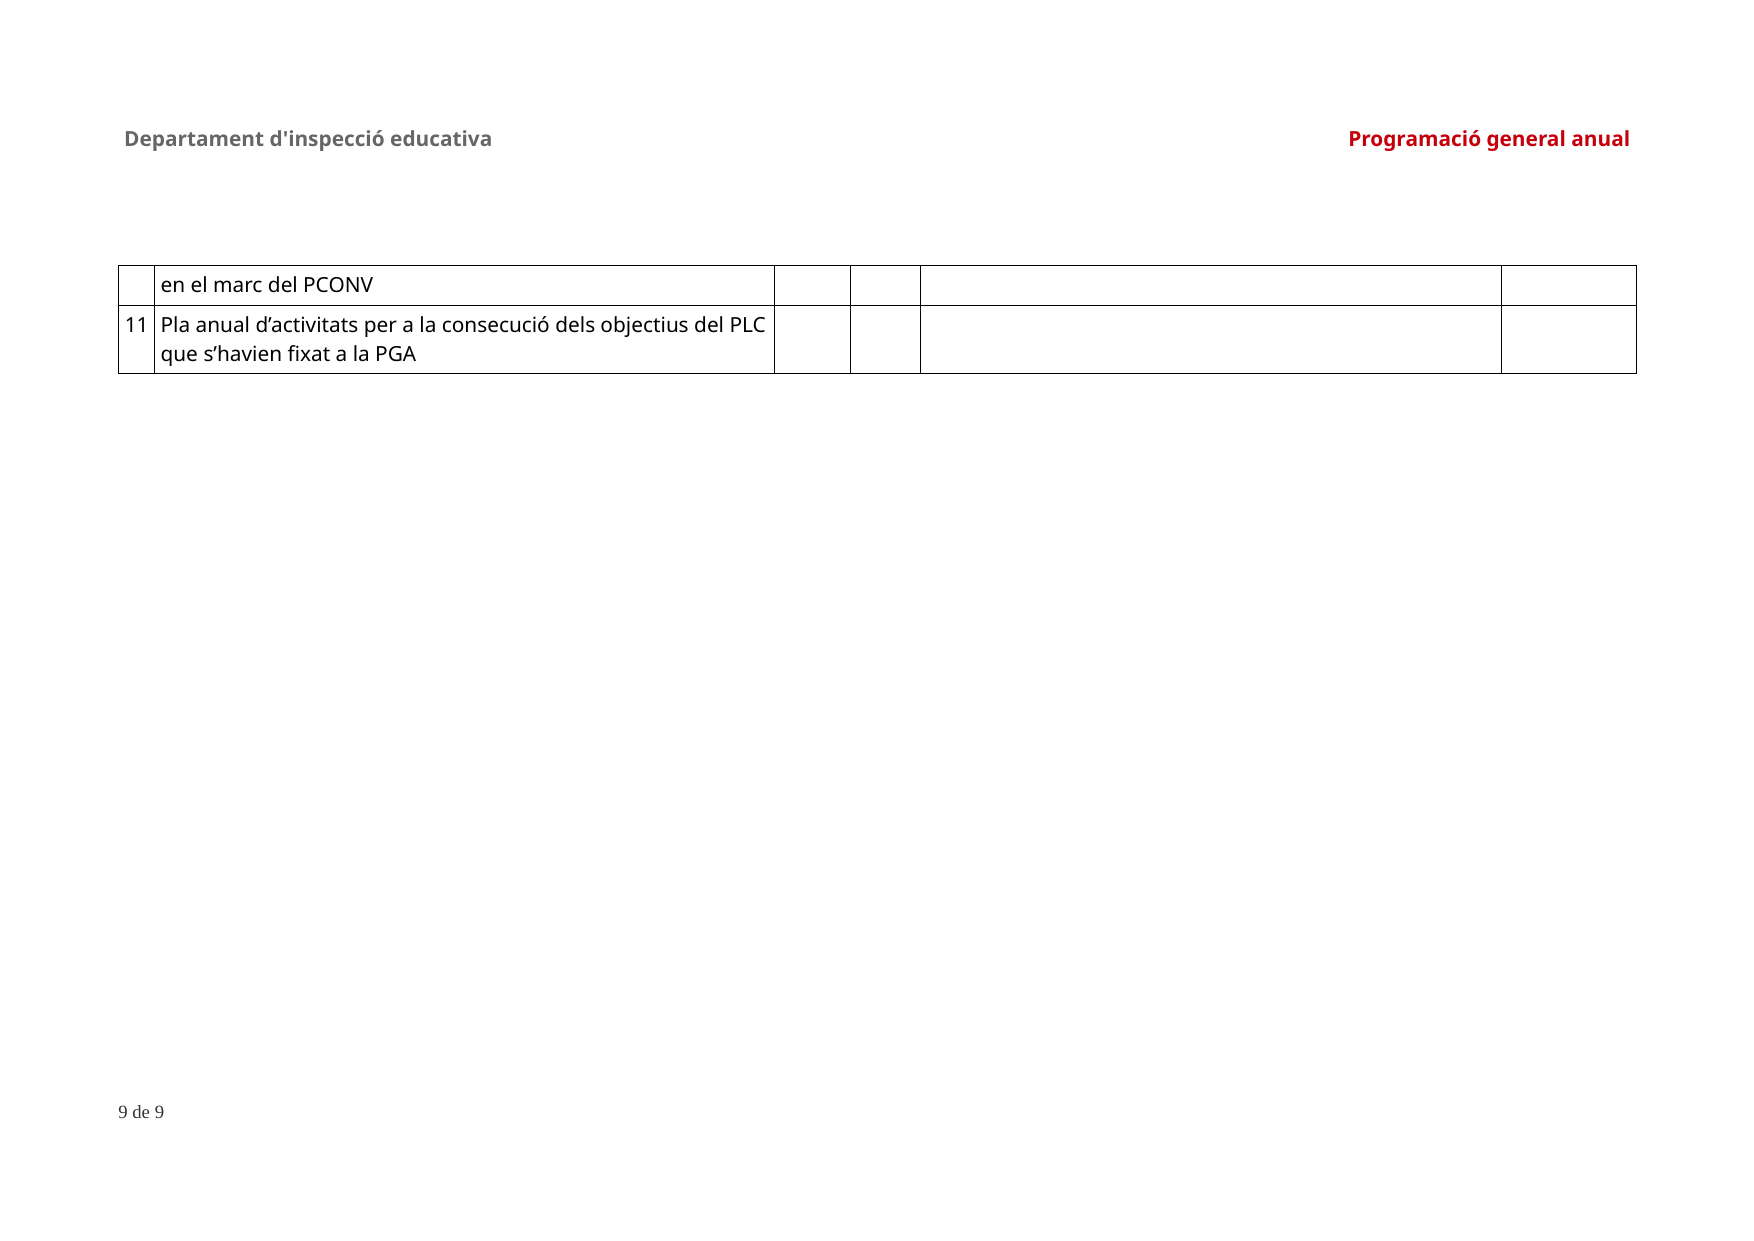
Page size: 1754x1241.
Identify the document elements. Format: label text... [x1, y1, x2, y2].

table_cell [775, 266, 850, 304]
table_cell [921, 266, 1501, 304]
table_cell [921, 306, 1501, 373]
table_cell 11 [119, 306, 154, 373]
table_cell en el marc del PCONV [155, 266, 774, 304]
table_cell [119, 266, 154, 304]
table_cell Pla anual d’activitats per a la consecució dels objectius del PLC que s’havien fixat a la PGA [155, 306, 774, 373]
table_cell [851, 306, 920, 373]
table_cell [775, 306, 850, 373]
table_cell [1502, 306, 1636, 373]
table_cell [1502, 266, 1636, 304]
table_cell [851, 266, 920, 304]
